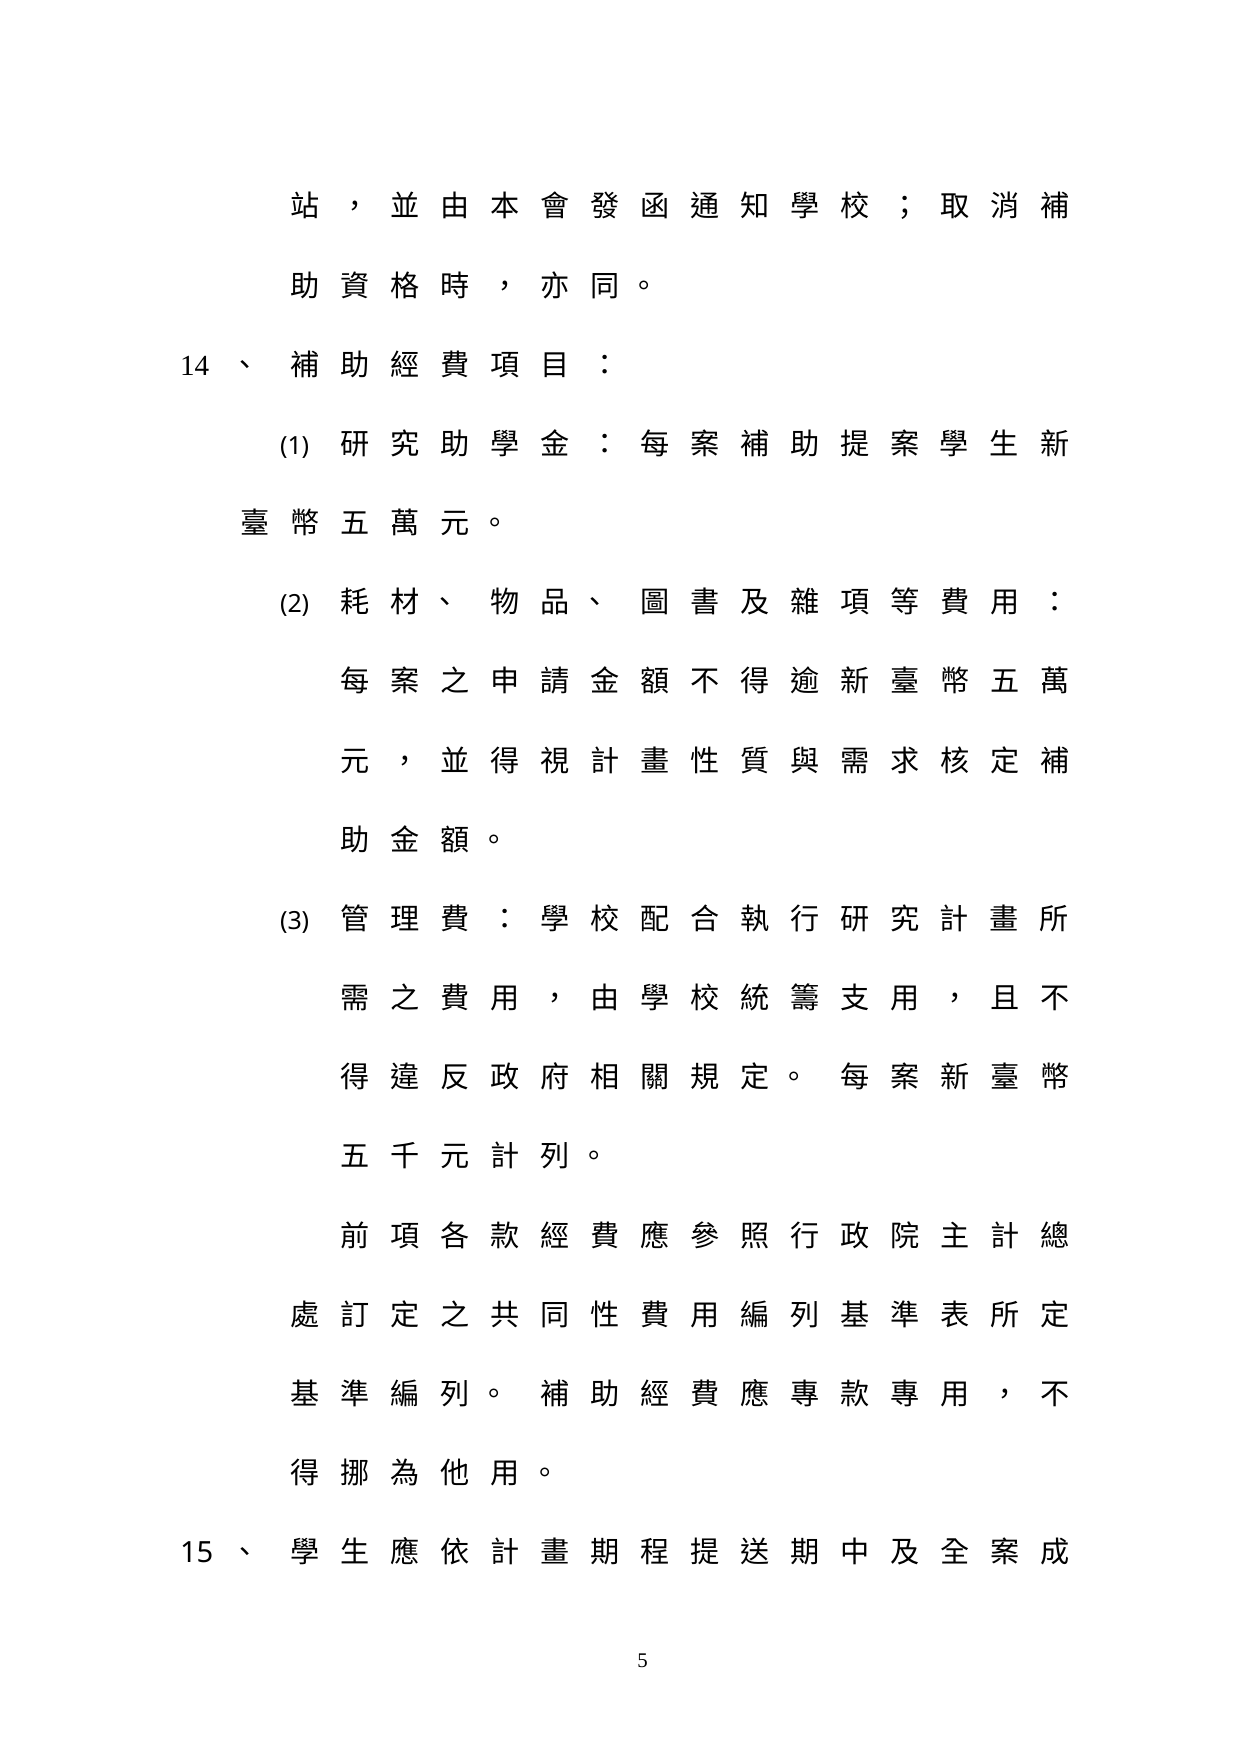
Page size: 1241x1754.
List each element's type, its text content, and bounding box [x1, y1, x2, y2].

text 前項各款經費應參照行政院主計總處訂定之共同性費用編列基準表所定基準編列。補助經費應專款專用，不得挪為他用。 [268, 1194, 1105, 1510]
list 耗材、物品、圖書及雜項等費用：每案之申請金額不得逾新臺幣五萬元，並得視計畫性質與需求核定補助金額。 [268, 560, 1105, 877]
list 補助經費項目： [180, 323, 1105, 402]
list 管理費：學校配合執行研究計畫所需之費用，由學校統籌支用，且不得違反政府相關規定。每案新臺幣五千元計列。 [268, 877, 1105, 1194]
list 研究助學金：每案補助提案學生新臺幣五萬元。 [228, 402, 1105, 560]
list 學生應依計畫期程提送期中及全案成 [180, 1510, 1105, 1589]
list 站，並由本會發函通知學校；取消補助資格時，亦同。 [180, 164, 1105, 323]
